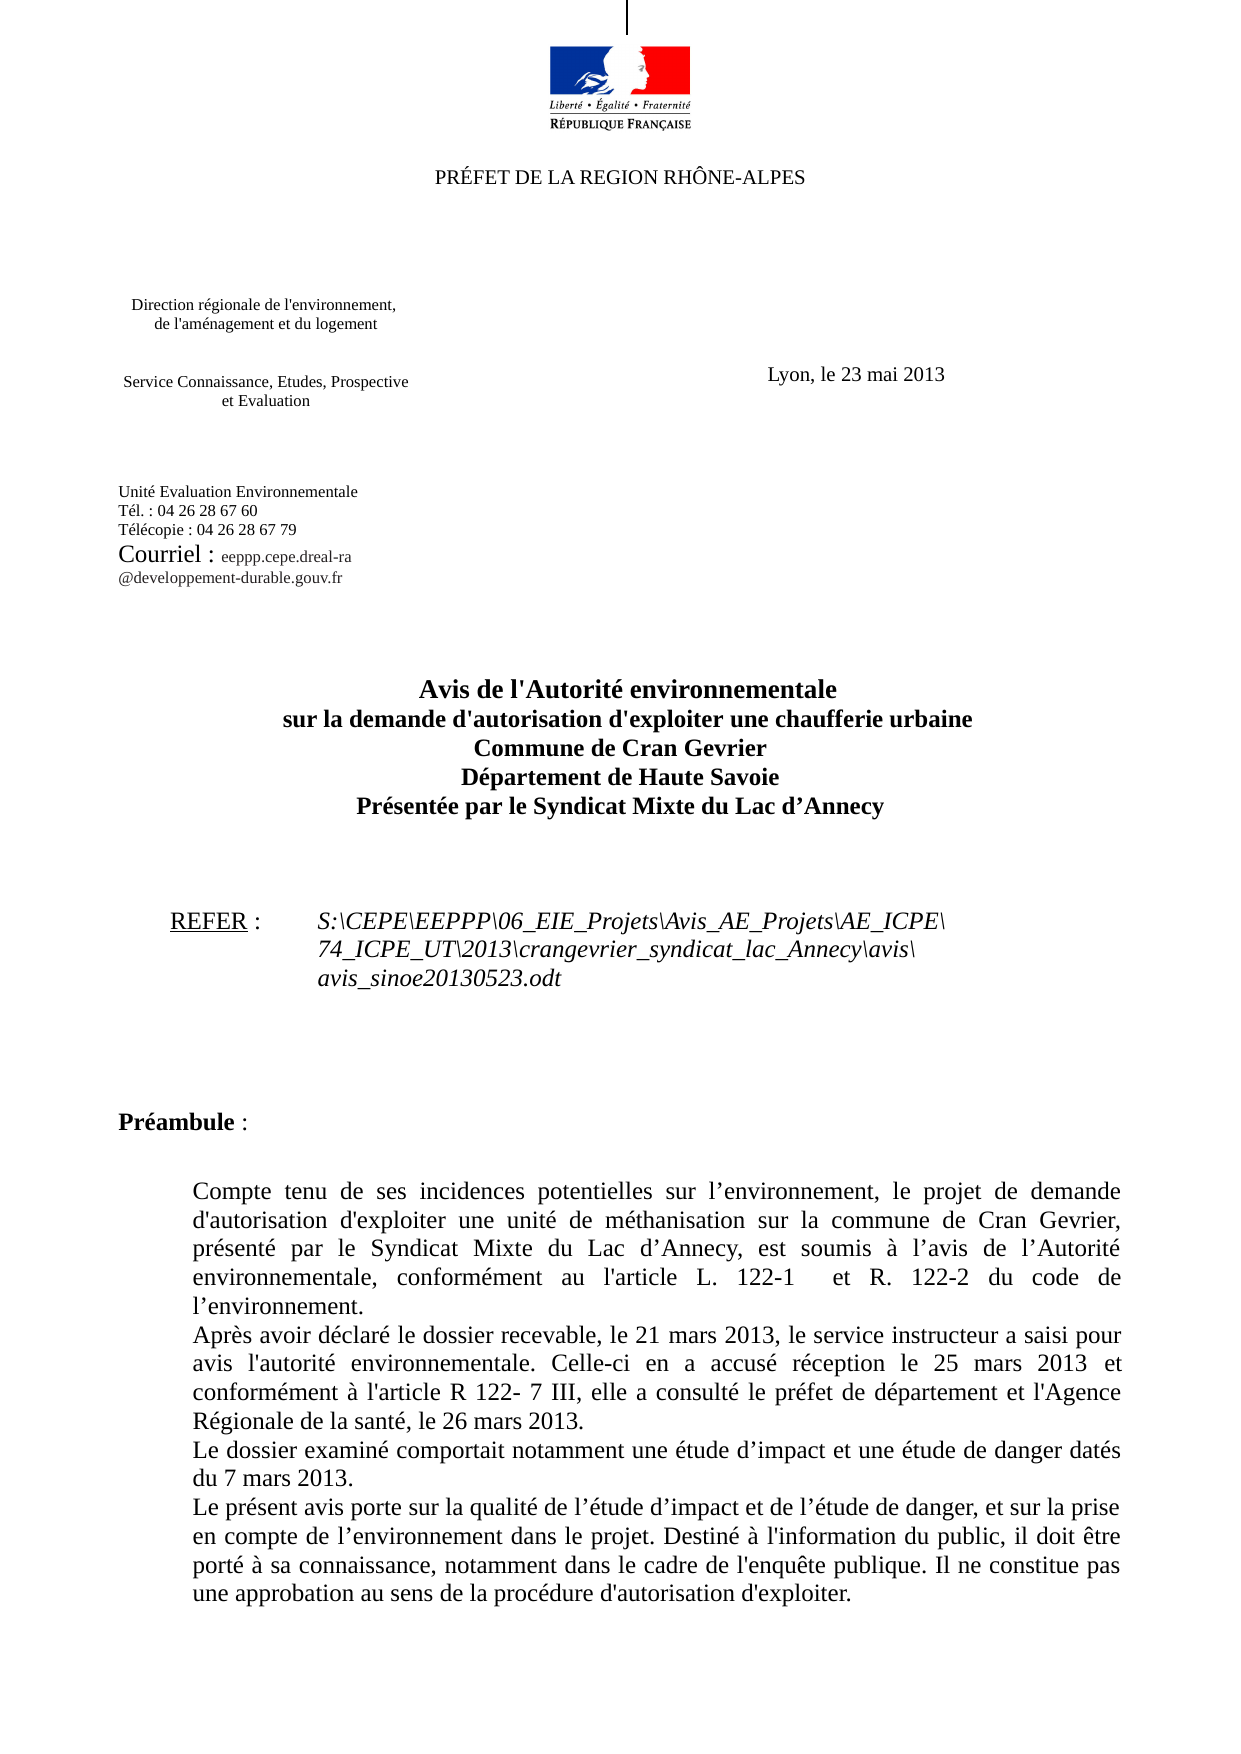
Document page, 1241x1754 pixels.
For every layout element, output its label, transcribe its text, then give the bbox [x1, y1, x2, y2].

text Compte tenu de ses incidences potentielles sur l’environnement, le projet de demande d'autorisation d'exploiter une unité de méthanisation sur la commune de Cran Gevrier, présenté par le Syndicat Mixte du Lac d’Annecy, est soumis à l’avis de l’Autorité environnementale, conformément au l'article L. 122-1 et R. 122-2 du code de l’environnement. [192, 1176, 1122, 1320]
table_header [414, 463, 546, 587]
text sur la demande d'autorisation d'exploiter une chaufferie urbaine [177, 704, 1078, 733]
table_header Lyon, le 23 mai 2013 [414, 295, 1137, 410]
text Le dossier examiné comportait notamment une étude d’impact et une étude de danger datés du 7 mars 2013. [192, 1435, 1122, 1492]
table_header S:\CEPE\EEPPP\06_EIE_Projets\Avis_AE_Projets\AE_ICPE\74_ICPE_UT\2013\crangevrier_syndicat_lac_Annecy\avis\avis_sinoe20130523.odt [310, 906, 1087, 992]
table_cell [111, 587, 546, 616]
text Après avoir déclaré le dossier recevable, le 21 mars 2013, le service instructeur a saisi pour avis l'autorité environnementale. Celle-ci en a accusé réception le 25 mars 2013 et conformément à l'article R 122- 7 III, elle a consulté le préfet de département et l'Agence Régionale de la santé, le 26 mars 2013. [192, 1320, 1122, 1435]
table_header Direction régionale de l'environnement, de l'aménagement et du logement Service Connaissance, Etudes, Prospective et Evaluation [118, 295, 413, 410]
picture [548, 44, 692, 133]
text Le présent avis porte sur la qualité de l’étude d’impact et de l’étude de danger, et sur la prise en compte de l’environnement dans le projet. Destiné à l'information du public, il doit être porté à sa connaissance, notamment dans le cadre de l'enquête publique. Il ne constitue pas une approbation au sens de la procédure d'autorisation d'exploiter. [192, 1492, 1122, 1607]
text Présentée par le Syndicat Mixte du Lac d’Annecy [118, 791, 1122, 819]
table_header [546, 463, 1137, 587]
table_cell [546, 587, 1137, 616]
table_header REFER : [163, 906, 310, 992]
subtitle PRÉFET DE LA REGION RHÔNE-ALPES [118, 165, 1122, 189]
text Préambule : [118, 1107, 1122, 1136]
text Département de Haute Savoie [118, 762, 1122, 791]
table_header Unité Evaluation Environnementale Tél. : 04 26 28 67 60 Télécopie : 04 26 28 67 79 Courriel : eeppp.cepe.dreal-ra @developpement-durable.gouv.fr [111, 463, 413, 587]
text AVIS DE L'Autorité environnementale [177, 673, 1078, 704]
text Commune de Cran Gevrier [118, 733, 1122, 762]
